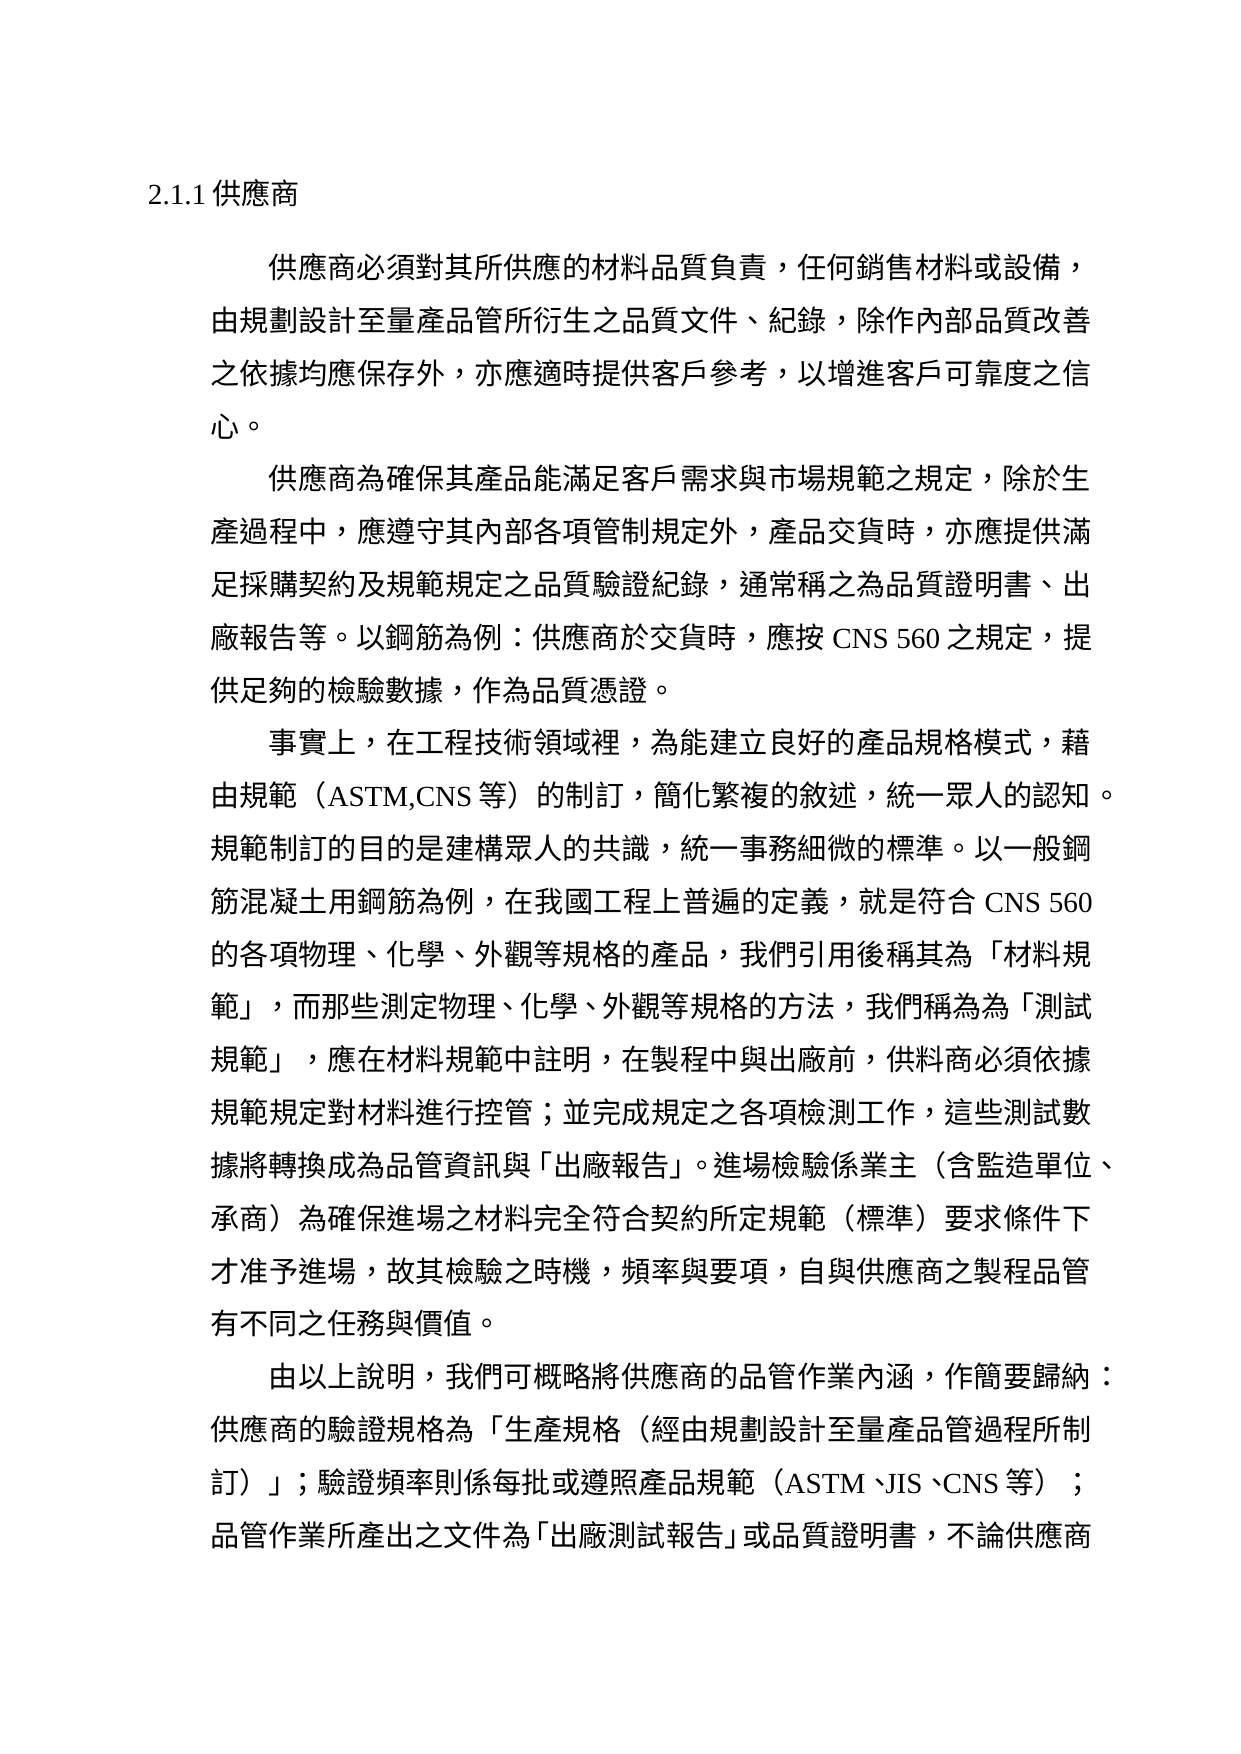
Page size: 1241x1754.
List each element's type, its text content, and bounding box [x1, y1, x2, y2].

text 供應商為確保其產品能滿足客戶需求與市場規範之規定，除於生產過程中，應遵守其內部各項管制規定外，產品交貨時，亦應提供滿足採購契約及規範規定之品質驗證紀錄，通常稱之為品質證明書、出廠報告等。以鋼筋為例：供應商於交貨時，應按CNS 560之規定，提供足夠的檢驗數據，作為品質憑證。 [210, 456, 1092, 709]
text 供應商必須對其所供應的材料品質負責，任何銷售材料或設備，由規劃設計至量產品管所衍生之品質文件、紀錄，除作內部品質改善之依據均應保存外，亦應適時提供客戶參考，以增進客戶可靠度之信心。 [210, 245, 1092, 445]
subtitle 2.1.1供應商 [148, 171, 1092, 213]
text 由以上說明，我們可概略將供應商的品管作業內涵，作簡要歸納：供應商的驗證規格為「生產規格（經由規劃設計至量產品管過程所制訂）」；驗證頻率則係每批或遵照產品規範（ASTM、JIS、CNS等）；品管作業所產出之文件為「出廠測試報告」或品質證明書，不論供應商出具何種品質文件，均應保存完整的測試紀錄，以因應查考需求。 [210, 1354, 1092, 1554]
text 事實上，在工程技術領域裡，為能建立良好的產品規格模式，藉由規範（ASTM,CNS等）的制訂，簡化繁複的敘述，統一眾人的認知。規範制訂的目的是建構眾人的共識，統一事務細微的標準。以一般鋼筋混凝土用鋼筋為例，在我國工程上普遍的定義，就是符合CNS 560的各項物理、化學、外觀等規格的產品，我們引用後稱其為「材料規範」，而那些測定物理、化學、外觀等規格的方法，我們稱為為「測試規範」，應在材料規範中註明，在製程中與出廠前，供料商必須依據規範規定對材料進行控管；並完成規定之各項檢測工作，這些測試數據將轉換成為品管資訊與「出廠報告」。進場檢驗係業主（含監造單位、承商）為確保進場之材料完全符合契約所定規範（標準）要求條件下才准予進場，故其檢驗之時機，頻率與要項，自與供應商之製程品管有不同之任務與價值。 [210, 720, 1092, 1343]
